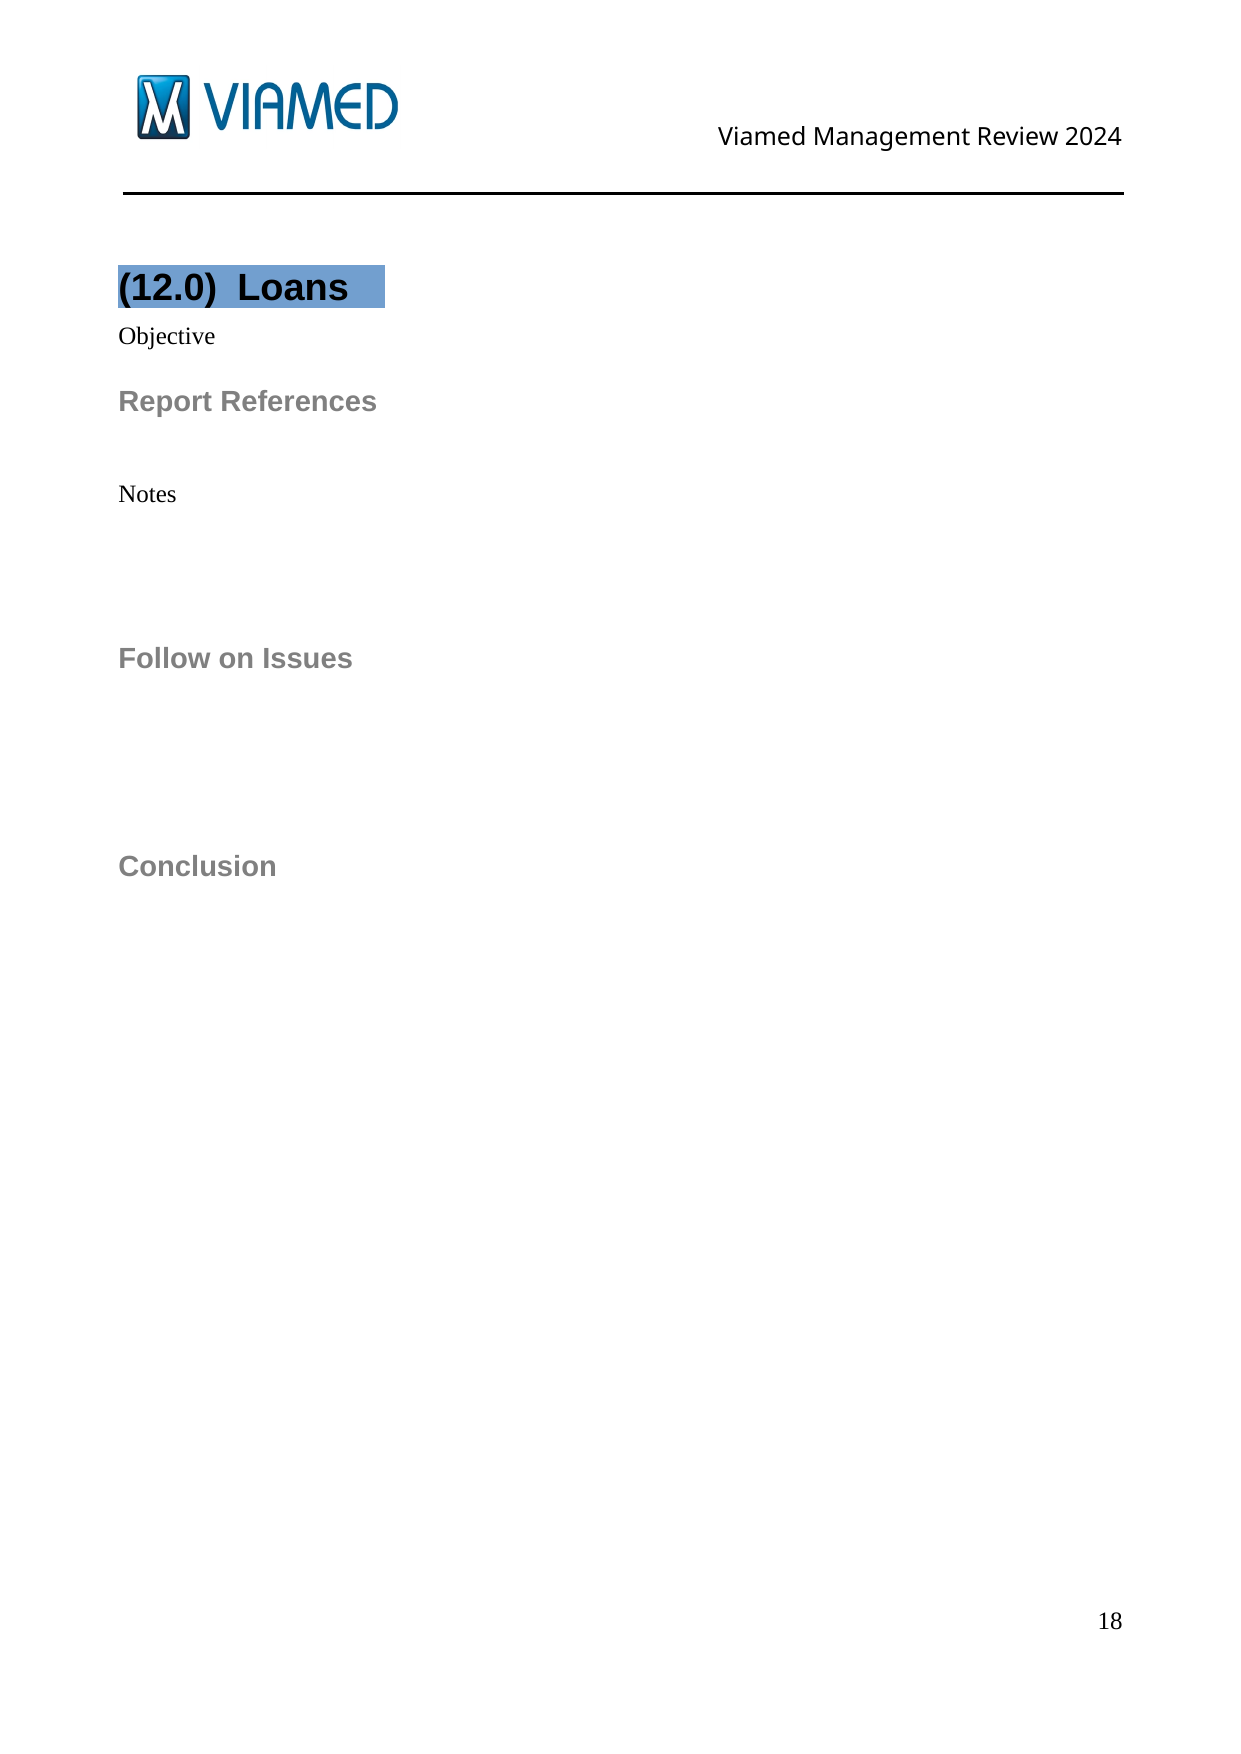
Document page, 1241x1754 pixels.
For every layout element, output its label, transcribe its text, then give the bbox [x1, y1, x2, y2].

text Objective [118, 321, 1122, 349]
text Notes [118, 479, 1122, 508]
subtitle (12.0) Loans [385, 265, 1122, 308]
subtitle Report References [118, 384, 1122, 418]
subtitle Conclusion [118, 849, 1122, 883]
subtitle Follow on Issues [118, 641, 1122, 675]
picture [133, 65, 401, 149]
